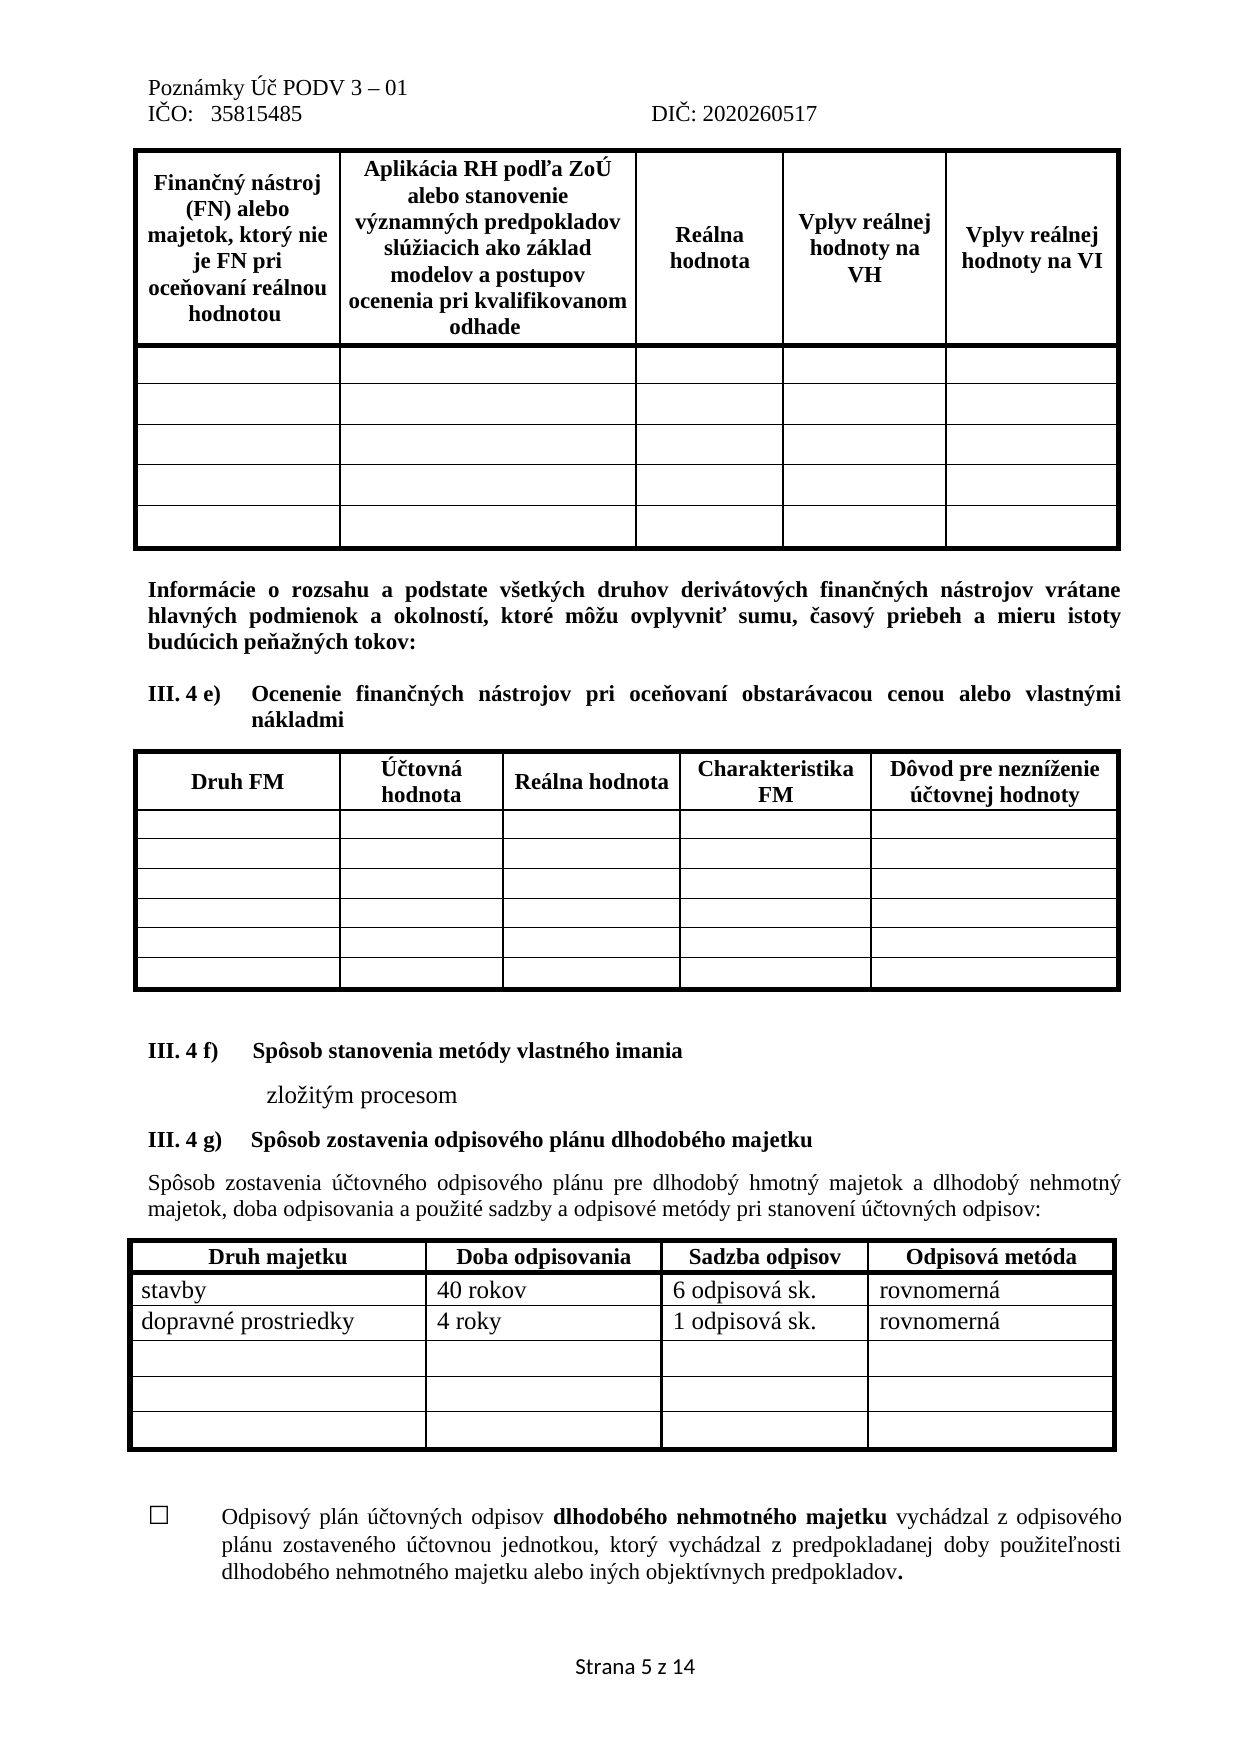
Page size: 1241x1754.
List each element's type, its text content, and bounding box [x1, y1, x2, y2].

table_cell [427, 1412, 660, 1447]
table_cell rovnomerná [869, 1275, 1112, 1305]
table_cell [872, 869, 1116, 897]
table_cell [872, 928, 1116, 957]
table_header Vplyv reálnej hodnoty na VH [784, 153, 945, 342]
table_cell [872, 958, 1116, 987]
table_cell [681, 869, 870, 897]
table_cell dopravné prostriedky [133, 1306, 425, 1340]
table_cell [784, 506, 945, 546]
table_cell [947, 425, 1116, 464]
table_header Dôvod pre nezníženie účtovnej hodnoty [872, 754, 1116, 808]
table_cell stavby [133, 1275, 425, 1305]
table_cell [637, 384, 782, 424]
table_cell [872, 811, 1116, 838]
table_cell [341, 869, 502, 897]
table_cell [784, 348, 945, 383]
table_cell [637, 506, 782, 546]
table_cell 4 roky [427, 1306, 660, 1340]
text Informácie o rozsahu a podstate všetkých druhov derivátových finančných nástrojov vrátane hlavných podmienok a okolností, ktoré môžu ovplyvniť sumu, časový priebeh a mieru istoty budúcich peňažných tokov: [148, 576, 1122, 655]
table_cell [663, 1341, 867, 1376]
table_cell [681, 958, 870, 987]
table_cell [637, 348, 782, 383]
text ☐ Odpisový plán účtovných odpisov dlhodobého nehmotného majetku vychádzal z odpisového plánu zostaveného účtovnou jednotkou, ktorý vychádzal z predpokladanej doby použiteľnosti dlhodobého nehmotného majetku alebo iných objektívnych predpokladov. [148, 1497, 1122, 1584]
table_header Aplikácia RH podľa ZoÚ alebo stanovenie významných predpokladov slúžiacich ako základ modelov a postupov ocenenia pri kvalifikovanom odhade [341, 153, 635, 342]
table_cell [427, 1341, 660, 1376]
table_cell [138, 958, 339, 987]
table_cell 40 rokov [427, 1275, 660, 1305]
table_cell [872, 839, 1116, 868]
table_cell [947, 465, 1116, 505]
table_cell [681, 839, 870, 868]
table_cell [138, 425, 339, 464]
table_header Sadzba odpisov [663, 1243, 867, 1269]
table_cell [869, 1377, 1112, 1411]
table_cell 6 odpisová sk. [663, 1275, 867, 1305]
table_cell [133, 1412, 425, 1447]
table_cell [947, 348, 1116, 383]
table_cell [784, 425, 945, 464]
table_cell [947, 384, 1116, 424]
table_cell [341, 811, 502, 838]
table_cell [133, 1377, 425, 1411]
table_cell [341, 384, 635, 424]
text Spôsob zostavenia účtovného odpisového plánu pre dlhodobý hmotný majetok a dlhodobý nehmotný majetok, doba odpisovania a použité sadzby a odpisové metódy pri stanovení účtovných odpisov: [148, 1169, 1122, 1221]
table_cell [869, 1341, 1112, 1376]
table_cell [681, 811, 870, 838]
table_cell [427, 1377, 660, 1411]
table_cell [504, 958, 679, 987]
table_cell [133, 1341, 425, 1376]
table_cell [504, 869, 679, 897]
table_cell [504, 839, 679, 868]
table_cell [341, 928, 502, 957]
table_cell [138, 348, 339, 383]
table_cell [341, 958, 502, 987]
table_header Reálna hodnota [504, 754, 679, 808]
table_header Reálna hodnota [637, 153, 782, 342]
table_cell 1 odpisová sk. [663, 1306, 867, 1340]
table_cell [341, 425, 635, 464]
table_cell [341, 348, 635, 383]
table_header Odpisová metóda [869, 1243, 1112, 1269]
table_cell [341, 899, 502, 927]
table_cell [138, 928, 339, 957]
table_cell [138, 899, 339, 927]
table_cell [663, 1377, 867, 1411]
table_header Vplyv reálnej hodnoty na VI [947, 153, 1116, 342]
table_cell [637, 425, 782, 464]
text III. 4 g) Spôsob zostavenia odpisového plánu dlhodobého majetku [148, 1126, 1122, 1152]
table_cell [341, 465, 635, 505]
table_header Druh FM [138, 754, 339, 808]
table_header Účtovná hodnota [341, 754, 502, 808]
table_cell [504, 811, 679, 838]
table_cell [504, 928, 679, 957]
table_cell [947, 506, 1116, 546]
table_cell [138, 465, 339, 505]
table_cell [138, 384, 339, 424]
text zložitým procesom [148, 1080, 1122, 1109]
text III. 4 e) Ocenenie finančných nástrojov pri oceňovaní obstarávacou cenou alebo vlastnými nákladmi [148, 680, 1122, 732]
table_cell [681, 928, 870, 957]
table_header Druh majetku [133, 1243, 425, 1269]
table_cell [681, 899, 870, 927]
table_cell [663, 1412, 867, 1447]
table_cell [138, 839, 339, 868]
table_cell [637, 465, 782, 505]
table_header Doba odpisovania [427, 1243, 660, 1269]
table_cell [869, 1412, 1112, 1447]
table_cell [784, 384, 945, 424]
table_cell [872, 899, 1116, 927]
table_header Finančný nástroj (FN) alebo majetok, ktorý nie je FN pri oceňovaní reálnou hodnotou [138, 153, 339, 342]
table_cell [504, 899, 679, 927]
table_cell [341, 839, 502, 868]
table_cell [138, 506, 339, 546]
table_cell rovnomerná [869, 1306, 1112, 1340]
text III. 4 f) Spôsob stanovenia metódy vlastného imania [148, 1037, 1122, 1063]
table_cell [784, 465, 945, 505]
table_header Charakteristika FM [681, 754, 870, 808]
table_cell [138, 811, 339, 838]
table_cell [341, 506, 635, 546]
table_cell [138, 869, 339, 897]
